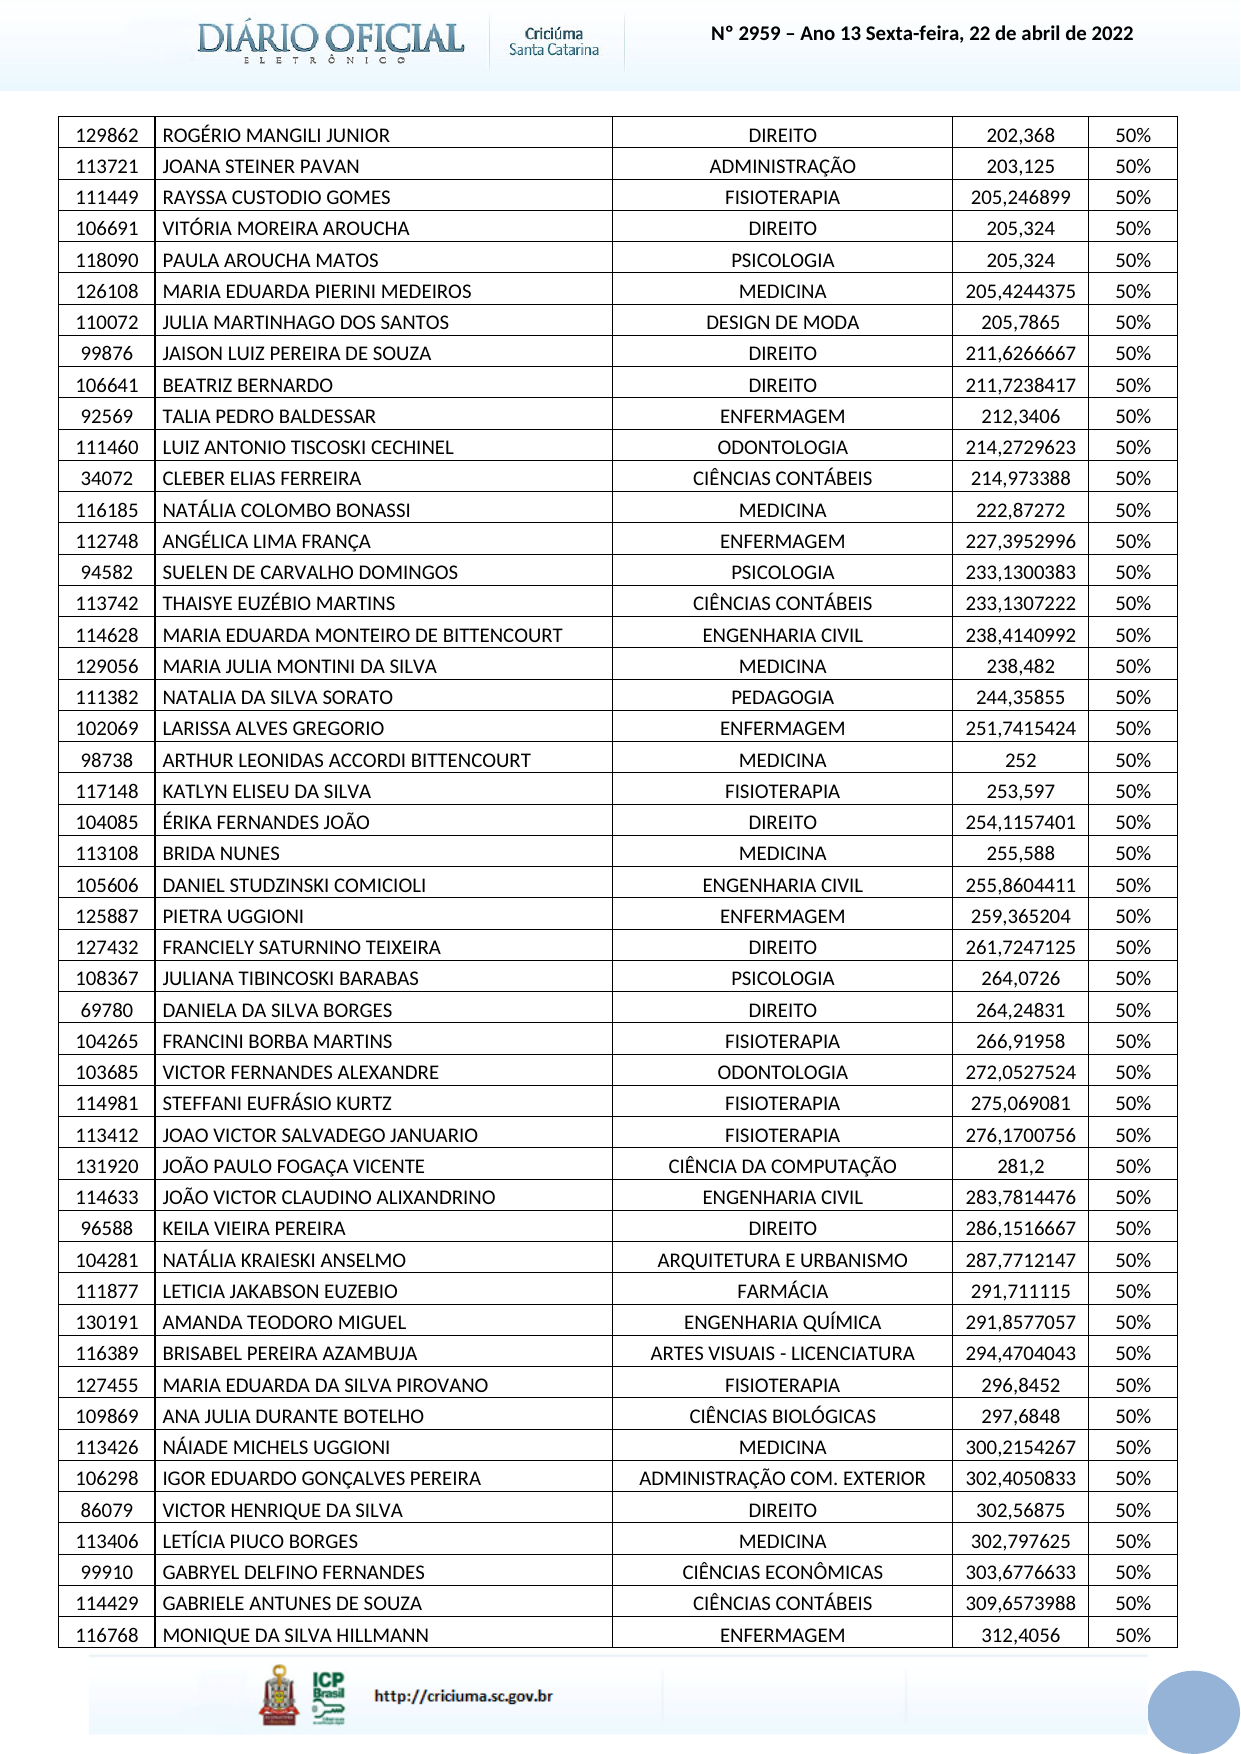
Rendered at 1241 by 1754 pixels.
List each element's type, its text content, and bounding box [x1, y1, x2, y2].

table_cell 127432 [59, 930, 154, 960]
table_cell ROGÉRIO MANGILI JUNIOR [156, 117, 612, 147]
table_cell PIETRA UGGIONI [156, 898, 612, 928]
table_cell DANIEL STUDZINSKI COMICIOLI [156, 867, 612, 897]
table_cell FISIOTERAPIA [613, 1086, 952, 1116]
table_cell 264,0726 [953, 961, 1088, 991]
table_cell JOÃO PAULO FOGAÇA VICENTE [156, 1148, 612, 1178]
table_cell 113426 [59, 1430, 154, 1460]
table_cell FRANCIELY SATURNINO TEIXEIRA [156, 930, 612, 960]
table_cell MEDICINA [613, 1430, 952, 1460]
table_cell MEDICINA [613, 648, 952, 678]
table_cell ANA JULIA DURANTE BOTELHO [156, 1398, 612, 1428]
table_cell DIREITO [613, 992, 952, 1022]
table_cell LUIZ ANTONIO TISCOSKI CECHINEL [156, 430, 612, 460]
table_cell 114633 [59, 1180, 154, 1210]
table_cell NÁIADE MICHELS UGGIONI [156, 1430, 612, 1460]
table_cell MARIA EDUARDA PIERINI MEDEIROS [156, 273, 612, 303]
table_cell 50% [1089, 1430, 1177, 1460]
table_cell ENFERMAGEM [613, 898, 952, 928]
table_cell ENFERMAGEM [613, 398, 952, 428]
table_cell JAISON LUIZ PEREIRA DE SOUZA [156, 336, 612, 366]
table_cell 106641 [59, 367, 154, 397]
table_cell 50% [1089, 836, 1177, 866]
table_cell 203,125 [953, 148, 1088, 178]
table_cell MARIA JULIA MONTINI DA SILVA [156, 648, 612, 678]
table_cell FARMÁCIA [613, 1273, 952, 1303]
table_cell PAULA AROUCHA MATOS [156, 242, 612, 272]
table_cell 94582 [59, 555, 154, 585]
table_cell 69780 [59, 992, 154, 1022]
table_cell ENFERMAGEM [613, 1617, 952, 1647]
table_cell FISIOTERAPIA [613, 180, 952, 210]
table_cell KATLYN ELISEU DA SILVA [156, 773, 612, 803]
table_cell 297,6848 [953, 1398, 1088, 1428]
table_cell 99910 [59, 1555, 154, 1585]
table_cell DIREITO [613, 1492, 952, 1522]
table_cell THAISYE EUZÉBIO MARTINS [156, 586, 612, 616]
table_cell PSICOLOGIA [613, 961, 952, 991]
table_cell 117148 [59, 773, 154, 803]
table_cell ENGENHARIA CIVIL [613, 867, 952, 897]
table_cell 96588 [59, 1211, 154, 1241]
table_cell STEFFANI EUFRÁSIO KURTZ [156, 1086, 612, 1116]
table_cell CIÊNCIAS BIOLÓGICAS [613, 1398, 952, 1428]
table_cell MEDICINA [613, 273, 952, 303]
table_cell 50% [1089, 461, 1177, 491]
table_cell CIÊNCIAS CONTÁBEIS [613, 1586, 952, 1616]
table_cell 34072 [59, 461, 154, 491]
table_cell 105606 [59, 867, 154, 897]
table_cell FISIOTERAPIA [613, 773, 952, 803]
table_cell 205,324 [953, 211, 1088, 241]
table_cell 114429 [59, 1586, 154, 1616]
table_cell 252 [953, 742, 1088, 772]
table_cell 275,069081 [953, 1086, 1088, 1116]
table_cell FRANCINI BORBA MARTINS [156, 1023, 612, 1053]
table_cell 99876 [59, 336, 154, 366]
table_cell DANIELA DA SILVA BORGES [156, 992, 612, 1022]
table_cell VICTOR HENRIQUE DA SILVA [156, 1492, 612, 1522]
table_cell 108367 [59, 961, 154, 991]
table_cell 286,1516667 [953, 1211, 1088, 1241]
table_cell 261,7247125 [953, 930, 1088, 960]
table_cell 129862 [59, 117, 154, 147]
table_cell MEDICINA [613, 492, 952, 522]
table_cell 50% [1089, 1461, 1177, 1491]
table_cell 302,56875 [953, 1492, 1088, 1522]
table_cell 276,1700756 [953, 1117, 1088, 1147]
table_cell 50% [1089, 148, 1177, 178]
table_cell FISIOTERAPIA [613, 1023, 952, 1053]
table_cell BRISABEL PEREIRA AZAMBUJA [156, 1336, 612, 1366]
table_cell 118090 [59, 242, 154, 272]
table_cell 110072 [59, 305, 154, 335]
table_cell ENFERMAGEM [613, 523, 952, 553]
table_cell 211,6266667 [953, 336, 1088, 366]
table_cell 114981 [59, 1086, 154, 1116]
table_cell VITÓRIA MOREIRA AROUCHA [156, 211, 612, 241]
table_cell 233,1300383 [953, 555, 1088, 585]
table_cell GABRIELE ANTUNES DE SOUZA [156, 1586, 612, 1616]
table_cell FISIOTERAPIA [613, 1117, 952, 1147]
table_cell 50% [1089, 1148, 1177, 1178]
table_cell 214,973388 [953, 461, 1088, 491]
table_cell 50% [1089, 1273, 1177, 1303]
table_cell 113108 [59, 836, 154, 866]
table_cell ADMINISTRAÇÃO [613, 148, 952, 178]
table_cell JULIANA TIBINCOSKI BARABAS [156, 961, 612, 991]
table_cell 50% [1089, 305, 1177, 335]
table_cell 104265 [59, 1023, 154, 1053]
table_cell 98738 [59, 742, 154, 772]
table_cell BRIDA NUNES [156, 836, 612, 866]
table_cell 251,7415424 [953, 711, 1088, 741]
table_cell 116185 [59, 492, 154, 522]
table_cell 272,0527524 [953, 1055, 1088, 1085]
table_cell 126108 [59, 273, 154, 303]
table_cell 50% [1089, 1117, 1177, 1147]
table_cell MARIA EDUARDA MONTEIRO DE BITTENCOURT [156, 617, 612, 647]
table_cell GABRYEL DELFINO FERNANDES [156, 1555, 612, 1585]
table_cell 309,6573988 [953, 1586, 1088, 1616]
table_cell 253,597 [953, 773, 1088, 803]
table_cell CIÊNCIAS ECONÔMICAS [613, 1555, 952, 1585]
table_cell 50% [1089, 1086, 1177, 1116]
table_cell 103685 [59, 1055, 154, 1085]
table_cell 302,4050833 [953, 1461, 1088, 1491]
table_cell 244,35855 [953, 680, 1088, 710]
table_cell 50% [1089, 523, 1177, 553]
table_cell IGOR EDUARDO GONÇALVES PEREIRA [156, 1461, 612, 1491]
table_cell 50% [1089, 680, 1177, 710]
table_cell 104085 [59, 805, 154, 835]
table_cell BEATRIZ BERNARDO [156, 367, 612, 397]
table_cell 50% [1089, 1523, 1177, 1553]
table_cell 238,482 [953, 648, 1088, 678]
table_cell 212,3406 [953, 398, 1088, 428]
table_cell CIÊNCIA DA COMPUTAÇÃO [613, 1148, 952, 1178]
table_cell 50% [1089, 555, 1177, 585]
table_cell PEDAGOGIA [613, 680, 952, 710]
table_cell MONIQUE DA SILVA HILLMANN [156, 1617, 612, 1647]
table_cell CLEBER ELIAS FERREIRA [156, 461, 612, 491]
table_cell 255,588 [953, 836, 1088, 866]
table_cell 255,8604411 [953, 867, 1088, 897]
table_cell ENGENHARIA CIVIL [613, 617, 952, 647]
table_cell 50% [1089, 1211, 1177, 1241]
table_cell 303,6776633 [953, 1555, 1088, 1585]
table_cell DIREITO [613, 930, 952, 960]
table_cell 296,8452 [953, 1367, 1088, 1397]
table_cell 113742 [59, 586, 154, 616]
table_cell 222,87272 [953, 492, 1088, 522]
table_cell 50% [1089, 242, 1177, 272]
table_cell 106691 [59, 211, 154, 241]
table_cell 116768 [59, 1617, 154, 1647]
table_cell ODONTOLOGIA [613, 430, 952, 460]
table_cell JOANA STEINER PAVAN [156, 148, 612, 178]
table_cell 114628 [59, 617, 154, 647]
table_cell PSICOLOGIA [613, 242, 952, 272]
table_cell 50% [1089, 617, 1177, 647]
table_cell CIÊNCIAS CONTÁBEIS [613, 586, 952, 616]
table_cell 111877 [59, 1273, 154, 1303]
table_cell DIREITO [613, 211, 952, 241]
table_cell ENFERMAGEM [613, 711, 952, 741]
table_cell JOAO VICTOR SALVADEGO JANUARIO [156, 1117, 612, 1147]
table_cell 50% [1089, 398, 1177, 428]
table_cell MEDICINA [613, 742, 952, 772]
table_cell 227,3952996 [953, 523, 1088, 553]
table_cell 50% [1089, 430, 1177, 460]
table_cell DIREITO [613, 1211, 952, 1241]
table_cell SUELEN DE CARVALHO DOMINGOS [156, 555, 612, 585]
table_cell JOÃO VICTOR CLAUDINO ALIXANDRINO [156, 1180, 612, 1210]
table_cell 112748 [59, 523, 154, 553]
table_cell 113721 [59, 148, 154, 178]
table_cell 50% [1089, 1055, 1177, 1085]
table_cell NATALIA DA SILVA SORATO [156, 680, 612, 710]
table_cell ENGENHARIA CIVIL [613, 1180, 952, 1210]
table_cell 312,4056 [953, 1617, 1088, 1647]
table_cell 302,797625 [953, 1523, 1088, 1553]
table_cell 111449 [59, 180, 154, 210]
table_cell ARQUITETURA E URBANISMO [613, 1242, 952, 1272]
table_cell 50% [1089, 492, 1177, 522]
table_cell 50% [1089, 992, 1177, 1022]
table_cell 50% [1089, 1305, 1177, 1335]
table_cell RAYSSA CUSTODIO GOMES [156, 180, 612, 210]
table_cell 130191 [59, 1305, 154, 1335]
table_cell 50% [1089, 773, 1177, 803]
table_cell 50% [1089, 1555, 1177, 1585]
table_cell 50% [1089, 1617, 1177, 1647]
table_cell 50% [1089, 742, 1177, 772]
table_cell 205,246899 [953, 180, 1088, 210]
table_cell MEDICINA [613, 836, 952, 866]
table_cell 129056 [59, 648, 154, 678]
table_cell 264,24831 [953, 992, 1088, 1022]
table_cell 238,4140992 [953, 617, 1088, 647]
table_cell 111460 [59, 430, 154, 460]
table_cell 50% [1089, 805, 1177, 835]
table_cell 116389 [59, 1336, 154, 1366]
table_cell 92569 [59, 398, 154, 428]
table_cell 50% [1089, 930, 1177, 960]
table_cell ADMINISTRAÇÃO COM. EXTERIOR [613, 1461, 952, 1491]
table_cell 205,324 [953, 242, 1088, 272]
table_cell MARIA EDUARDA DA SILVA PIROVANO [156, 1367, 612, 1397]
table_cell VICTOR FERNANDES ALEXANDRE [156, 1055, 612, 1085]
table_cell 113406 [59, 1523, 154, 1553]
table_cell 50% [1089, 211, 1177, 241]
table_cell 113412 [59, 1117, 154, 1147]
table_cell 50% [1089, 1242, 1177, 1272]
table_cell NATÁLIA COLOMBO BONASSI [156, 492, 612, 522]
table_cell 294,4704043 [953, 1336, 1088, 1366]
table_cell 205,7865 [953, 305, 1088, 335]
table_cell 205,4244375 [953, 273, 1088, 303]
table_cell 50% [1089, 961, 1177, 991]
table_cell MEDICINA [613, 1523, 952, 1553]
table_cell 50% [1089, 586, 1177, 616]
table_cell 50% [1089, 1336, 1177, 1366]
table_cell 50% [1089, 117, 1177, 147]
table_cell DIREITO [613, 805, 952, 835]
table_cell 111382 [59, 680, 154, 710]
table_cell 291,8577057 [953, 1305, 1088, 1335]
table_cell 50% [1089, 898, 1177, 928]
table_cell 86079 [59, 1492, 154, 1522]
table_cell FISIOTERAPIA [613, 1367, 952, 1397]
table_cell 259,365204 [953, 898, 1088, 928]
table_cell 300,2154267 [953, 1430, 1088, 1460]
table_cell 254,1157401 [953, 805, 1088, 835]
table_cell 283,7814476 [953, 1180, 1088, 1210]
table_cell 214,2729623 [953, 430, 1088, 460]
table_cell AMANDA TEODORO MIGUEL [156, 1305, 612, 1335]
table_cell 50% [1089, 273, 1177, 303]
table_cell 131920 [59, 1148, 154, 1178]
table_cell 233,1307222 [953, 586, 1088, 616]
table_cell 50% [1089, 180, 1177, 210]
table_cell DIREITO [613, 117, 952, 147]
table_cell 109869 [59, 1398, 154, 1428]
table_cell 291,711115 [953, 1273, 1088, 1303]
table_cell DESIGN DE MODA [613, 305, 952, 335]
table_cell ARTHUR LEONIDAS ACCORDI BITTENCOURT [156, 742, 612, 772]
table_cell 50% [1089, 336, 1177, 366]
table_cell LETÍCIA PIUCO BORGES [156, 1523, 612, 1553]
table_cell 50% [1089, 1367, 1177, 1397]
table_cell LARISSA ALVES GREGORIO [156, 711, 612, 741]
table_cell 104281 [59, 1242, 154, 1272]
table_cell ARTES VISUAIS - LICENCIATURA [613, 1336, 952, 1366]
table_cell DIREITO [613, 336, 952, 366]
table_cell 106298 [59, 1461, 154, 1491]
table_cell 125887 [59, 898, 154, 928]
table_cell 127455 [59, 1367, 154, 1397]
table_cell DIREITO [613, 367, 952, 397]
table_cell PSICOLOGIA [613, 555, 952, 585]
table_cell 281,2 [953, 1148, 1088, 1178]
table_cell 50% [1089, 1180, 1177, 1210]
table_cell 50% [1089, 1586, 1177, 1616]
table_cell CIÊNCIAS CONTÁBEIS [613, 461, 952, 491]
table_cell ANGÉLICA LIMA FRANÇA [156, 523, 612, 553]
table_cell 50% [1089, 1023, 1177, 1053]
table_cell 50% [1089, 1398, 1177, 1428]
table_cell LETICIA JAKABSON EUZEBIO [156, 1273, 612, 1303]
table_cell 202,368 [953, 117, 1088, 147]
table_cell 50% [1089, 867, 1177, 897]
table_cell 50% [1089, 1492, 1177, 1522]
table_cell NATÁLIA KRAIESKI ANSELMO [156, 1242, 612, 1272]
table_cell 211,7238417 [953, 367, 1088, 397]
table_cell ODONTOLOGIA [613, 1055, 952, 1085]
table_cell 287,7712147 [953, 1242, 1088, 1272]
table_cell JULIA MARTINHAGO DOS SANTOS [156, 305, 612, 335]
table_cell 50% [1089, 367, 1177, 397]
table_cell 50% [1089, 711, 1177, 741]
table_cell TALIA PEDRO BALDESSAR [156, 398, 612, 428]
table_cell 50% [1089, 648, 1177, 678]
table_cell ÉRIKA FERNANDES JOÃO [156, 805, 612, 835]
table_cell 102069 [59, 711, 154, 741]
table_cell 266,91958 [953, 1023, 1088, 1053]
table_cell ENGENHARIA QUÍMICA [613, 1305, 952, 1335]
table_cell KEILA VIEIRA PEREIRA [156, 1211, 612, 1241]
